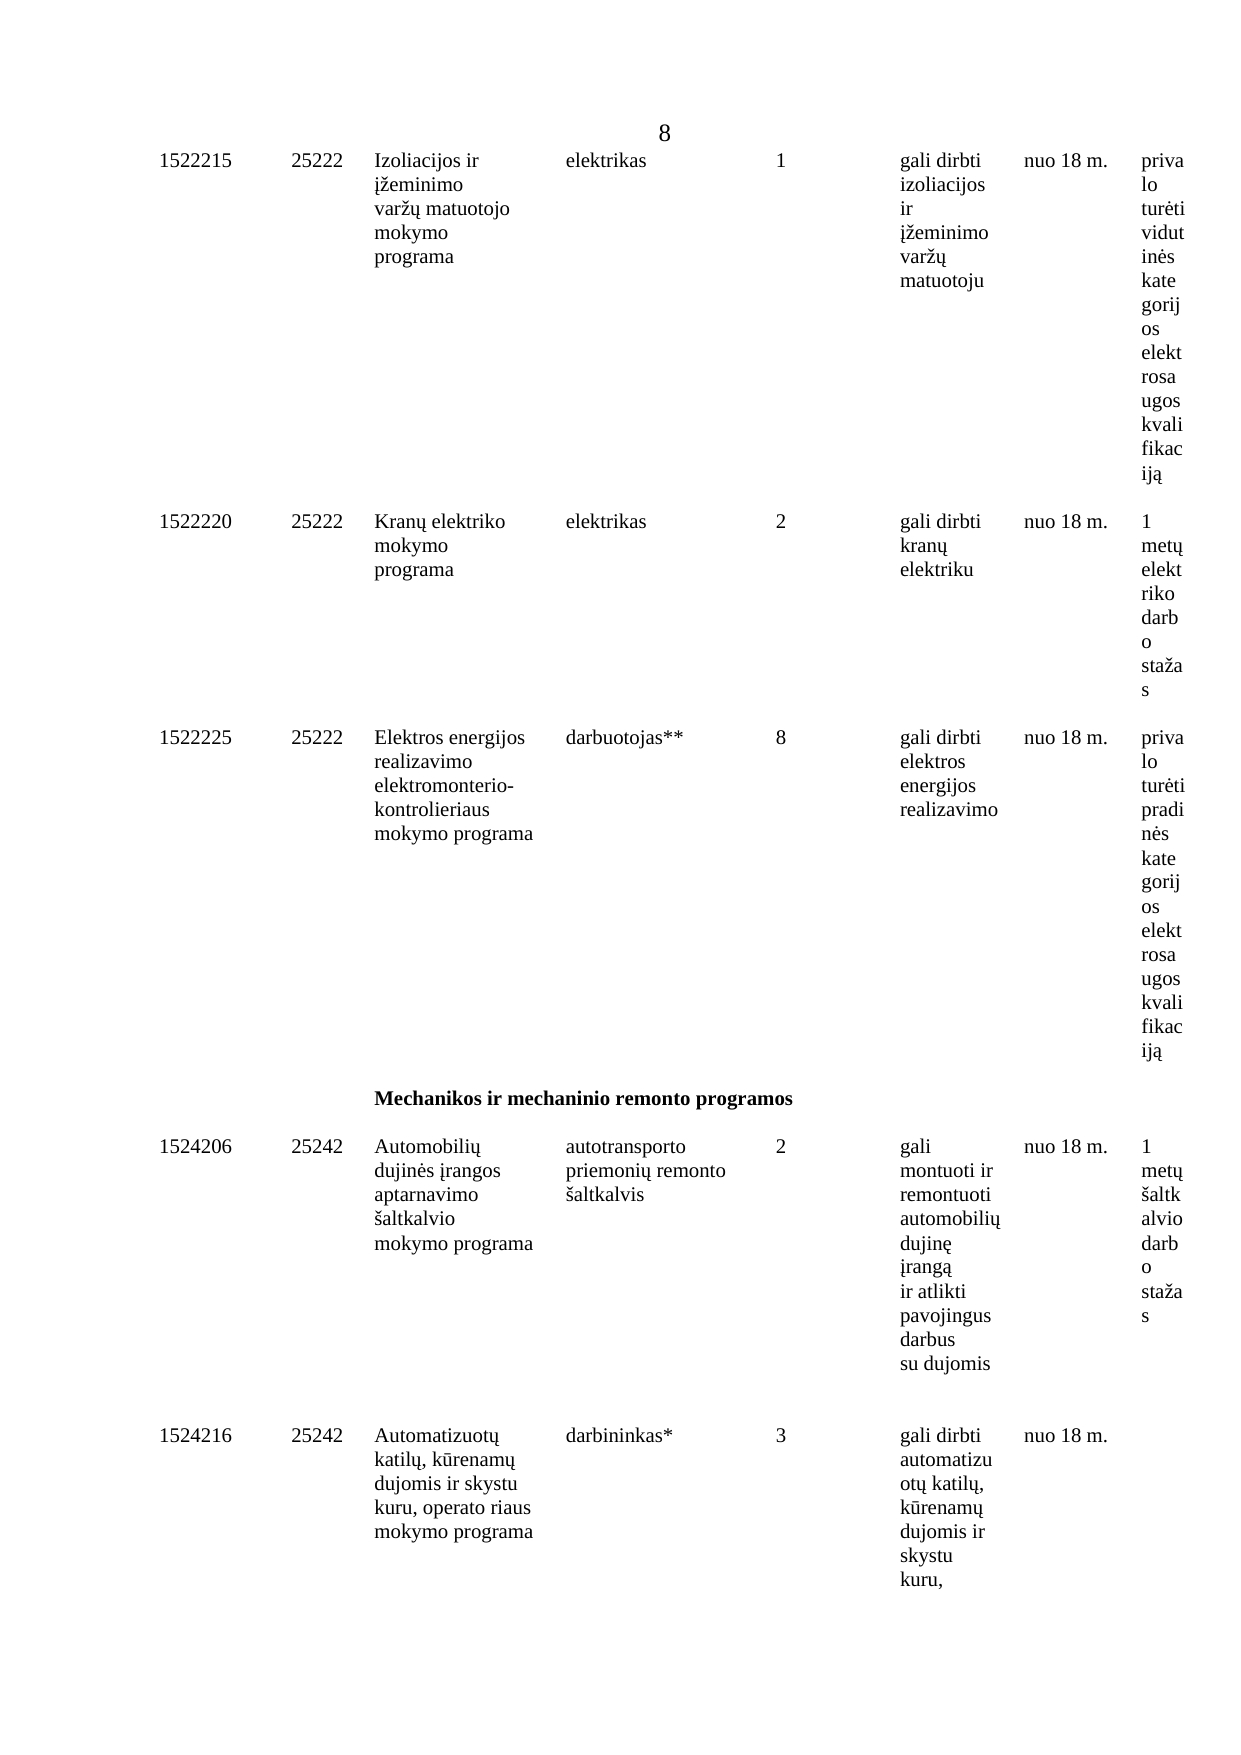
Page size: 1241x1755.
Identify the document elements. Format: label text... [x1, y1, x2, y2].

table_cell [764, 701, 888, 725]
table_cell 25242 [280, 1423, 363, 1567]
table_cell [764, 1399, 888, 1423]
table_cell [363, 701, 554, 725]
table_cell 2 [764, 509, 888, 581]
table_cell [554, 172, 764, 292]
table_cell [280, 1567, 363, 1591]
table_cell elektrikas [554, 509, 764, 581]
table_cell [554, 1375, 764, 1399]
table_cell [554, 1062, 764, 1086]
table_cell [764, 1327, 888, 1351]
table_cell [1130, 1351, 1196, 1375]
table_cell Izoliacijos ir įžeminimo varžų matuotojo mokymo programa [363, 148, 554, 316]
table_cell [764, 1567, 888, 1591]
table_cell [280, 340, 363, 484]
table_cell [764, 581, 888, 701]
table_cell [764, 1062, 888, 1086]
table_cell 25222 [280, 509, 363, 581]
table_cell nuo 18 m. [1013, 148, 1130, 172]
table_cell [889, 292, 1013, 316]
table_cell [280, 1327, 363, 1351]
table_cell Automobilių dujinės įrangos aptarnavimo šaltkalvio mokymo programa [363, 1134, 554, 1351]
table_cell [1130, 1327, 1196, 1351]
table_cell [1013, 701, 1130, 725]
table_cell [764, 485, 888, 508]
table_cell [764, 172, 888, 292]
table_cell gali dirbti kranų elektriku [889, 509, 1013, 581]
table_cell nuo 18 m. [1013, 1134, 1130, 1158]
table_cell darbuotojas** [554, 725, 764, 1062]
table_cell 25242 [280, 1134, 363, 1158]
table_cell nuo 18 m. [1013, 509, 1130, 581]
table_cell Kranų elektriko mokymo programa [363, 509, 554, 701]
table_cell [363, 1567, 554, 1591]
table_cell [280, 1110, 363, 1134]
table_cell [1013, 1399, 1130, 1423]
table_cell [764, 1351, 888, 1375]
table_cell [363, 340, 554, 484]
table_cell [889, 485, 1013, 508]
table_cell [1013, 1375, 1130, 1399]
table_cell [889, 1062, 1013, 1086]
table_cell [764, 340, 888, 484]
table_cell gali dirbti elektros energijos realizavimo [889, 725, 1013, 1062]
table_cell [764, 1110, 888, 1134]
table_cell darbininkas* [554, 1423, 764, 1567]
table_cell [1013, 1086, 1130, 1110]
table_cell 1524216 [148, 1423, 280, 1567]
table_cell Elektros energijos realizavimo elektromonterio-kontrolieriaus mokymo programa [363, 725, 554, 1062]
table_cell autotransporto priemonių remonto šaltkalvis [554, 1134, 764, 1351]
table_cell [363, 1399, 554, 1423]
table_cell 25222 [280, 148, 363, 172]
table_cell [1013, 1158, 1130, 1327]
table_cell [1013, 340, 1130, 484]
table_cell 8 [764, 725, 888, 1062]
table_cell 25222 [280, 725, 363, 1062]
table_cell 3 [764, 1423, 888, 1567]
table_cell [148, 1567, 280, 1591]
table_cell [148, 1062, 280, 1086]
table_cell [1013, 1351, 1130, 1375]
table_cell [363, 1351, 554, 1375]
table_cell 1522215 [148, 148, 280, 172]
table_cell [1130, 1086, 1196, 1110]
table_cell [1130, 1567, 1196, 1591]
table_cell [363, 1375, 554, 1399]
table_cell [148, 340, 280, 484]
table_cell [148, 1375, 280, 1399]
table_cell [280, 1158, 363, 1327]
table_cell [363, 1110, 554, 1134]
table_cell [554, 292, 764, 316]
table_cell gali dirbti automatizuotų katilų, kūrenamų dujomis ir skystu [889, 1423, 1013, 1567]
table_cell [889, 581, 1013, 701]
table_cell 1 metų elektriko darbo stažas [1130, 509, 1196, 701]
table_cell [554, 485, 764, 508]
table_cell gali montuoti ir remontuoti automobilių dujinę įrangą ir atlikti pavojingus darbus su dujomis [889, 1134, 1013, 1375]
table_cell [1013, 172, 1130, 292]
table_cell nuo 18 m. [1013, 1423, 1130, 1567]
table_cell [1130, 1110, 1196, 1134]
table_cell privalo turėti vidutinės kategorijos elektrosaugos kvalifikaciją [1130, 148, 1196, 484]
table_cell [280, 316, 363, 340]
table_cell [1130, 1399, 1196, 1423]
table_cell [554, 1399, 764, 1423]
table_cell [889, 316, 1013, 340]
table_cell [148, 292, 280, 316]
table_cell Automatizuotų katilų, kūrenamų dujomis ir skystu kuru, operato riaus mokymo programa [363, 1423, 554, 1567]
table_cell [363, 316, 554, 340]
table_cell [280, 1375, 363, 1399]
table_cell [1013, 1567, 1130, 1591]
table_cell [554, 316, 764, 340]
table_cell [280, 701, 363, 725]
table_cell 1522225 [148, 725, 280, 1062]
table_cell [554, 1567, 764, 1591]
table_cell Mechanikos ir mechaninio remonto programos [363, 1086, 1013, 1110]
table_cell kuru, [889, 1567, 1013, 1591]
table_cell [889, 1110, 1013, 1134]
table_cell [148, 701, 280, 725]
table_cell 1524206 [148, 1134, 280, 1158]
table_cell 2 [764, 1134, 888, 1158]
table_cell [1130, 1423, 1196, 1567]
table_cell gali dirbti izoliacijos ir įžeminimo varžų matuotoju [889, 148, 1013, 292]
table_cell [889, 701, 1013, 725]
table_cell [889, 340, 1013, 484]
table_cell [148, 485, 280, 508]
table_cell [554, 340, 764, 484]
table_cell [148, 172, 280, 292]
table_cell [148, 1110, 280, 1134]
table_cell [1130, 701, 1196, 725]
table_cell [280, 581, 363, 701]
table_cell [280, 1399, 363, 1423]
table_cell [1013, 316, 1130, 340]
table_cell [280, 172, 363, 292]
table_cell [1013, 1062, 1130, 1086]
table_cell [363, 1062, 554, 1086]
table_cell [1013, 1327, 1130, 1351]
table_cell [280, 1086, 363, 1110]
table_cell [280, 485, 363, 508]
table_cell [148, 1399, 280, 1423]
table_cell [889, 1375, 1013, 1399]
table_cell [889, 1399, 1013, 1423]
table_cell [148, 1158, 280, 1327]
table_cell [148, 581, 280, 701]
table_cell [764, 1158, 888, 1327]
table_cell [148, 1327, 280, 1351]
table_cell [764, 316, 888, 340]
table_cell [554, 701, 764, 725]
table_cell privalo turėti pradinės kategorijos elektrosaugos kvalifikaciją [1130, 725, 1196, 1062]
table_cell [1013, 1110, 1130, 1134]
table_cell [1013, 485, 1130, 508]
table_cell 1 [764, 148, 888, 172]
table_cell [764, 292, 888, 316]
table_cell [1013, 292, 1130, 316]
table_cell [280, 1351, 363, 1375]
table_cell [148, 1351, 280, 1375]
table_cell [554, 581, 764, 701]
table_cell elektrikas [554, 148, 764, 172]
table_cell [148, 1086, 280, 1110]
table_cell [280, 1062, 363, 1086]
table_cell 1 metų šaltkalvio darbo stažas [1130, 1134, 1196, 1327]
table_cell [148, 316, 280, 340]
table_cell [764, 1375, 888, 1399]
table_cell [1130, 485, 1196, 508]
table_cell 1522220 [148, 509, 280, 581]
table_cell [280, 292, 363, 316]
table_cell [554, 1110, 764, 1134]
table_cell [1130, 1062, 1196, 1086]
table_cell [1013, 581, 1130, 701]
table_cell [363, 485, 554, 508]
table_cell nuo 18 m. [1013, 725, 1130, 1062]
table_cell [1130, 1375, 1196, 1399]
table_cell [554, 1351, 764, 1375]
